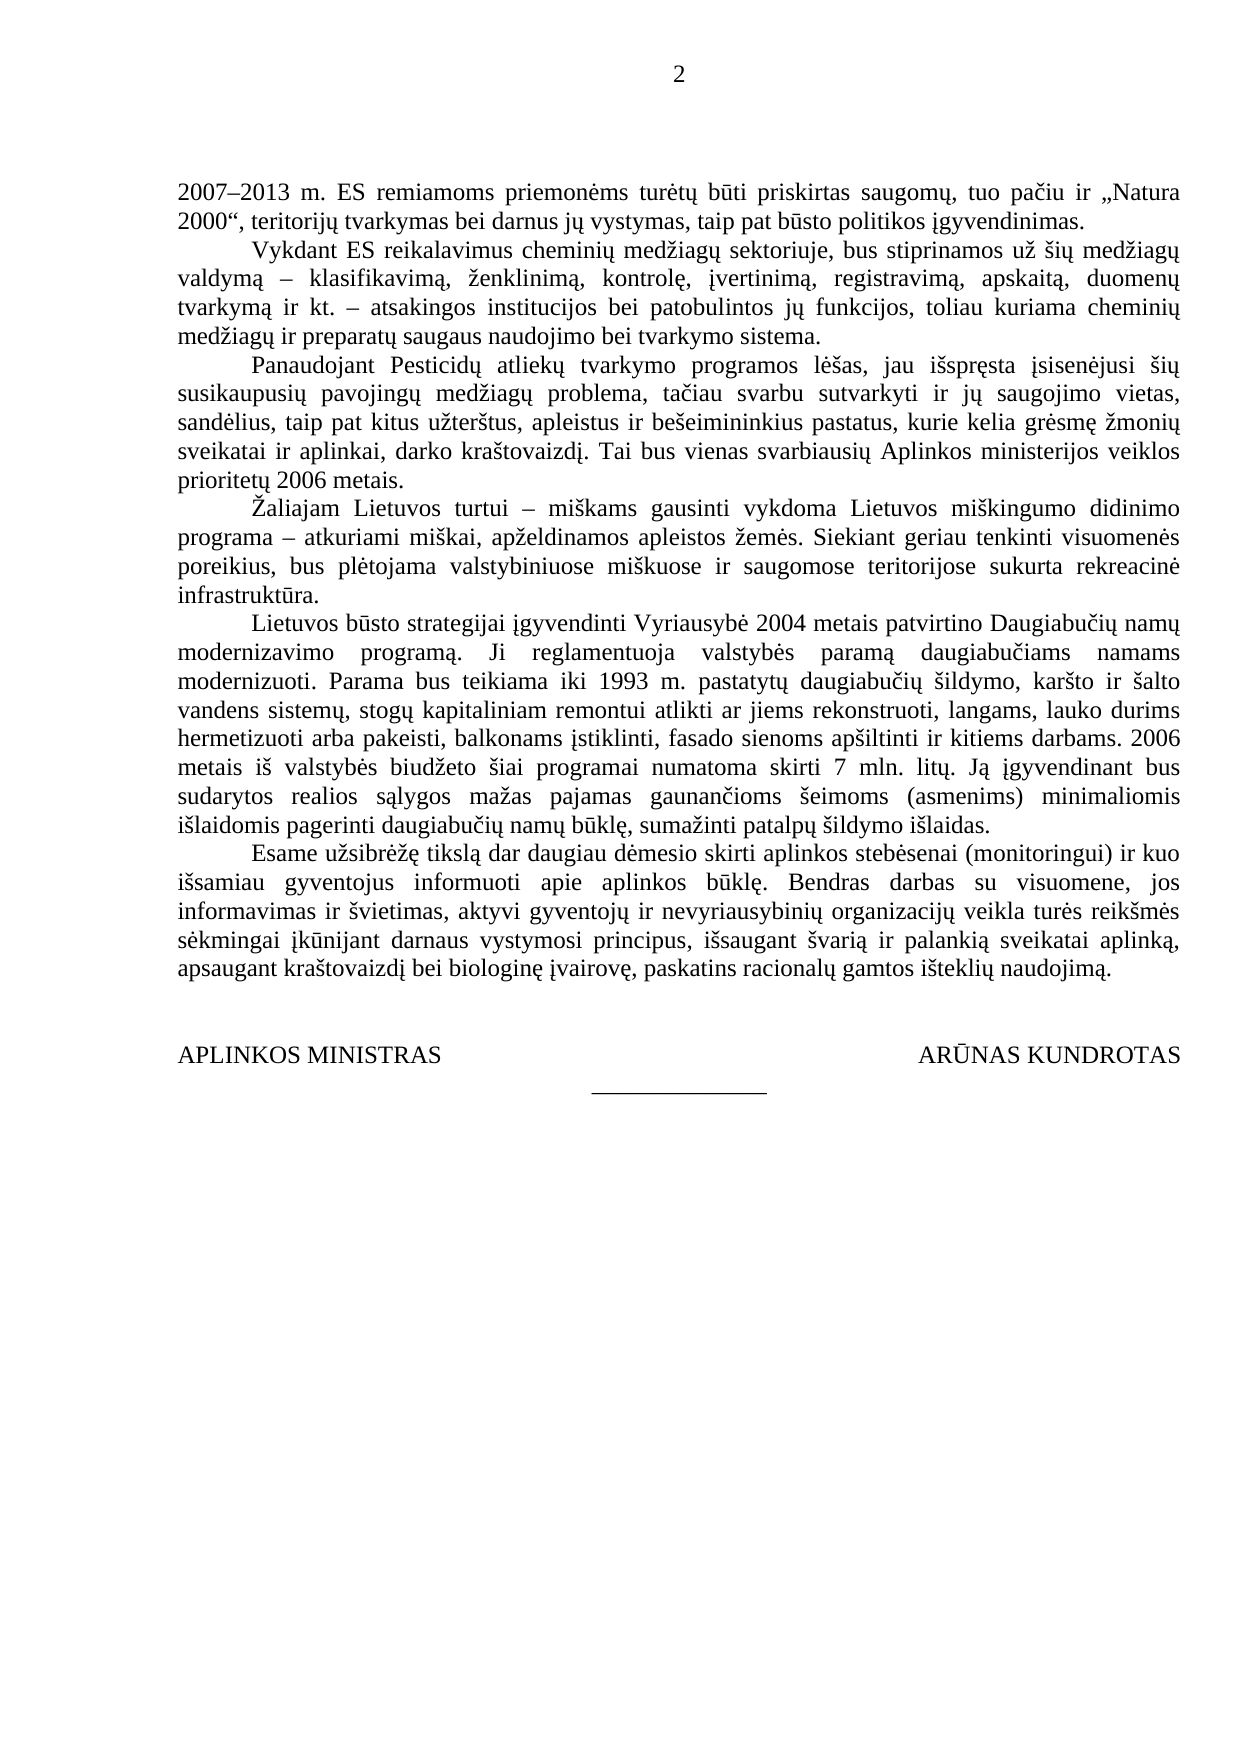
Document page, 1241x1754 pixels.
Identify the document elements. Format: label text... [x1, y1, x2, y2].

text Panaudojant Pesticidų atliekų tvarkymo programos lėšas, jau išspręsta įsisenėjusi šių susikaupusių pavojingų medžiagų problema, tačiau svarbu sutvarkyti ir jų saugojimo vietas, sandėlius, taip pat kitus užterštus, apleistus ir bešeimininkius pastatus, kurie kelia grėsmę žmonių sveikatai ir aplinkai, darko kraštovaizdį. Tai bus vienas svarbiausių Aplinkos ministerijos veiklos prioritetų 2006 metais. [177, 350, 1181, 493]
text Lietuvos būsto strategijai įgyvendinti Vyriausybė 2004 metais patvirtino Daugiabučių namų modernizavimo programą. Ji reglamentuoja valstybės paramą daugiabučiams namams modernizuoti. Parama bus teikiama iki 1993 m. pastatytų daugiabučių šildymo, karšto ir šalto vandens sistemų, stogų kapitaliniam remontui atlikti ar jiems rekonstruoti, langams, lauko durims hermetizuoti arba pakeisti, balkonams įstiklinti, fasado sienoms apšiltinti ir kitiems darbams. 2006 metais iš valstybės biudžeto šiai programai numatoma skirti 7 mln. litų. Ją įgyvendinant bus sudarytos realios sąlygos mažas pajamas gaunančioms šeimoms (asmenims) minimaliomis išlaidomis pagerinti daugiabučių namų būklę, sumažinti patalpų šildymo išlaidas. [177, 608, 1181, 838]
text Žaliajam Lietuvos turtui – miškams gausinti vykdoma Lietuvos miškingumo didinimo programa – atkuriami miškai, apželdinamos apleistos žemės. Siekiant geriau tenkinti visuomenės poreikius, bus plėtojama valstybiniuose miškuose ir saugomose teritorijose sukurta rekreacinė infrastruktūra. [177, 493, 1181, 608]
text Aplinkos ministras Arūnas Kundrotas [177, 1040, 1181, 1068]
text Esame užsibrėžę tikslą dar daugiau dėmesio skirti aplinkos stebėsenai (monitoringui) ir kuo išsamiau gyventojus informuoti apie aplinkos būklę. Bendras darbas su visuomene, jos informavimas ir švietimas, aktyvi gyventojų ir nevyriausybinių organizacijų veikla turės reikšmės sėkmingai įkūnijant darnaus vystymosi principus, išsaugant švarią ir palankią sveikatai aplinką, apsaugant kraštovaizdį bei biologinę įvairovę, paskatins racionalų gamtos išteklių naudojimą. [177, 838, 1181, 982]
text 2007–2013 m. ES remiamoms priemonėms turėtų būti priskirtas saugomų, tuo pačiu ir „Natura 2000“, teritorijų tvarkymas bei darnus jų vystymas, taip pat būsto politikos įgyvendinimas. [177, 177, 1181, 235]
text ______________ [177, 1068, 1181, 1097]
text Vykdant ES reikalavimus cheminių medžiagų sektoriuje, bus stiprinamos už šių medžiagų valdymą – klasifikavimą, ženklinimą, kontrolę, įvertinimą, registravimą, apskaitą, duomenų tvarkymą ir kt. – atsakingos institucijos bei patobulintos jų funkcijos, toliau kuriama cheminių medžiagų ir preparatų saugaus naudojimo bei tvarkymo sistema. [177, 235, 1181, 350]
